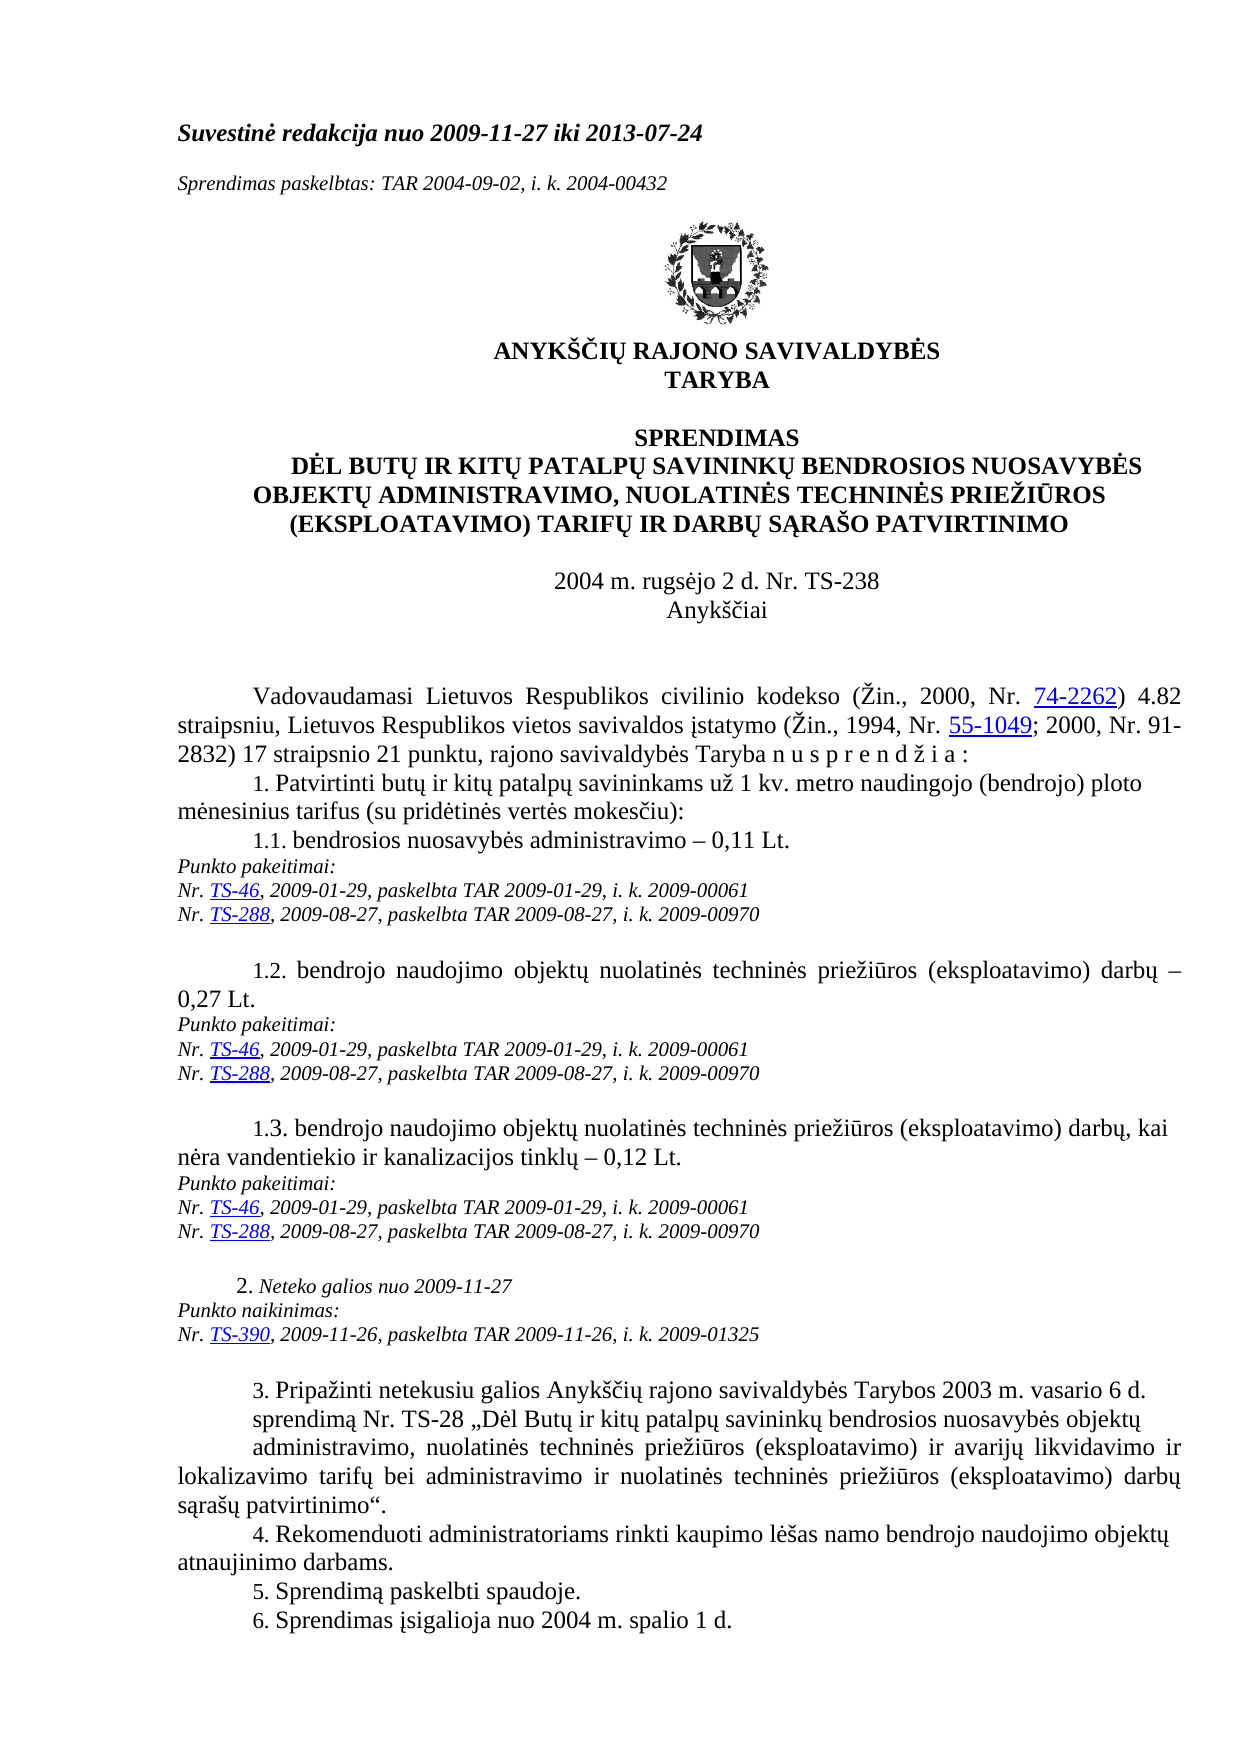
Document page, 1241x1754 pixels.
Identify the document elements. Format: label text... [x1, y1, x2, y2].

text Suvestinė redakcija nuo 2009-11-27 iki 2013-07-24 [177, 118, 1181, 147]
text 2004 m. rugsėjo 2 d. Nr. TS-238 [177, 566, 1181, 595]
text SPRENDIMAS [177, 423, 1181, 451]
text Nr. TS-46, 2009-01-29, paskelbta TAR 2009-01-29, i. k. 2009-00061 [177, 1036, 1181, 1061]
text 6. Sprendimas įsigalioja nuo 2004 m. spalio 1 d. [177, 1605, 1181, 1634]
text Nr. TS-288, 2009-08-27, paskelbta TAR 2009-08-27, i. k. 2009-00970 [177, 1061, 1181, 1084]
text Punkto pakeitimai: [177, 1012, 1181, 1036]
text Nr. TS-288, 2009-08-27, paskelbta TAR 2009-08-27, i. k. 2009-00970 [177, 902, 1181, 926]
text 1.2. bendrojo naudojimo objektų nuolatinės techninės priežiūros (eksploatavimo) darbų – 0,27 Lt. [177, 955, 1181, 1012]
text Nr. TS-288, 2009-08-27, paskelbta TAR 2009-08-27, i. k. 2009-00970 [177, 1219, 1181, 1243]
text 4. Rekomenduoti administratoriams rinkti kaupimo lėšas namo bendrojo naudojimo objektų atnaujinimo darbams. [177, 1519, 1181, 1576]
text 1.3. bendrojo naudojimo objektų nuolatinės techninės priežiūros (eksploatavimo) darbų, kai nėra vandentiekio ir kanalizacijos tinklų – 0,12 Lt. [177, 1113, 1181, 1171]
text Punkto naikinimas: [177, 1298, 1181, 1322]
text Nr. TS-390, 2009-11-26, paskelbta TAR 2009-11-26, i. k. 2009-01325 [177, 1322, 1181, 1346]
text Nr. TS-46, 2009-01-29, paskelbta TAR 2009-01-29, i. k. 2009-00061 [177, 1195, 1181, 1219]
text 1. Patvirtinti butų ir kitų patalpų savininkams už 1 kv. metro naudingojo (bendrojo) ploto mėnesinius tarifus (su pridėtinės vertės mokesčiu): [177, 768, 1181, 825]
text sprendimą Nr. TS-28 „Dėl Butų ir kitų patalpų savininkų bendrosios nuosavybės objektų [177, 1404, 1181, 1432]
text 3. Pripažinti netekusiu galios Anykščių rajono savivaldybės Tarybos 2003 m. vasario 6 d. [177, 1375, 1181, 1404]
text TARYBA [177, 365, 1181, 394]
text DĖL BUTŲ IR KITŲ PATALPŲ SAVININKŲ BENDROSIOS NUOSAVYBĖS OBJEKTŲ ADMINISTRAVIMO, NUOLATINĖS TECHNINĖS PRIEŽIŪROS (EKSPLOATAVIMO) TARIFŲ IR DARBŲ SĄRAŠO PATVIRTINIMO [177, 451, 1181, 538]
text Punkto pakeitimai: [177, 1171, 1181, 1195]
text Vadovaudamasi Lietuvos Respublikos civilinio kodekso (Žin., 2000, Nr. 74-2262) 4.82 straipsniu, Lietuvos Respublikos vietos savivaldos įstatymo (Žin., 1994, Nr. 55-1049; 2000, Nr. 91- 2832) 17 straipsnio 21 punktu, rajono savivaldybės Taryba nusprendžia: [177, 681, 1181, 768]
text Nr. TS-46, 2009-01-29, paskelbta TAR 2009-01-29, i. k. 2009-00061 [177, 878, 1181, 902]
text Punkto pakeitimai: [177, 854, 1181, 878]
text Anykščiai [177, 595, 1181, 624]
text administravimo, nuolatinės techninės priežiūros (eksploatavimo) ir avarijų likvidavimo ir lokalizavimo tarifų bei administravimo ir nuolatinės techninės priežiūros (eksploatavimo) darbų sąrašų patvirtinimo“. [177, 1432, 1181, 1519]
text 1.1. bendrosios nuosavybės administravimo – 0,11 Lt. [177, 825, 1181, 854]
text 2. Neteko galios nuo 2009-11-27 [177, 1272, 1181, 1298]
text 5. Sprendimą paskelbti spaudoje. [177, 1576, 1181, 1605]
text ANYKŠČIŲ RAJONO SAVIVALDYBĖS [177, 336, 1181, 365]
text Sprendimas paskelbtas: TAR 2004-09-02, i. k. 2004-00432 [177, 171, 1181, 195]
